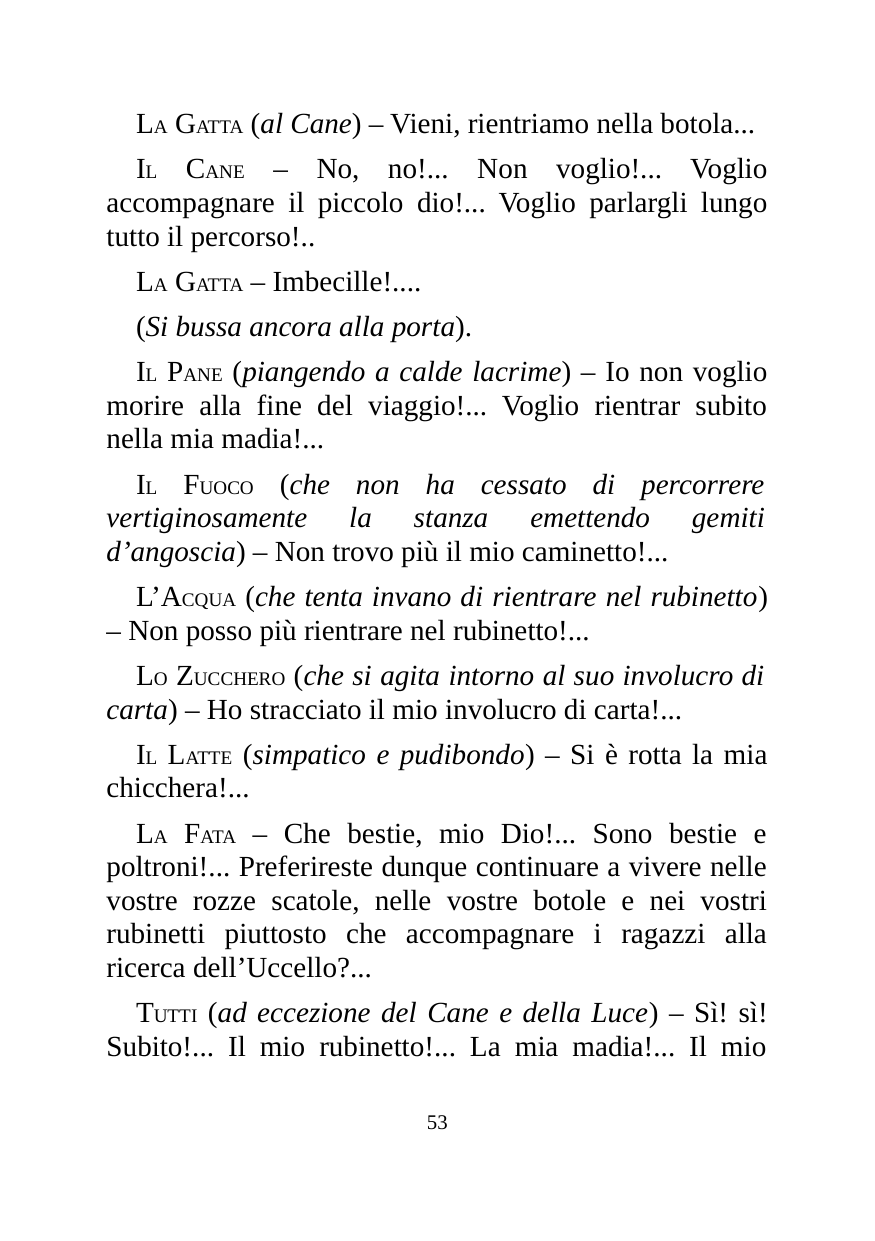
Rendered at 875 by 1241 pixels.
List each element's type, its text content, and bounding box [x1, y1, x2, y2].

text Il Latte (simpatico e pudibondo) – Si è rotta la mia chicchera!... [106, 737, 768, 804]
text La Gatta – Imbecille!.... [106, 264, 768, 297]
text Tutti (ad eccezione del Cane e della Luce) – Sì! sì! Subito!... Il mio rubinetto!... La mia madia!... Il mio [106, 995, 768, 1062]
text L’Acqua (che tenta invano di rientrare nel rubinetto) – Non posso più rientrare nel rubinetto!... [106, 579, 768, 646]
text La Gatta (al Cane) – Vieni, rientriamo nella botola... [106, 106, 768, 140]
text Il Fuoco (che non ha cessato di percorrere vertiginosamente la stanza emettendo gemiti d’angoscia) – Non trovo più il mio caminetto!... [106, 467, 768, 568]
text (Si bussa ancora alla porta). [106, 309, 768, 343]
text Il Pane (piangendo a calde lacrime) – Io non voglio morire alla fine del viaggio!... Voglio rientrar subito nella mia madia!... [106, 354, 768, 455]
text Lo Zucchero (che si agita intorno al suo involucro di carta) – Ho stracciato il mio involucro di carta!... [106, 658, 768, 725]
text Il Cane – No, no!... Non voglio!... Voglio accompagnare il piccolo dio!... Voglio parlargli lungo tutto il percorso!.. [106, 152, 768, 252]
text La Fata – Che bestie, mio Dio!... Sono bestie e poltroni!... Preferireste dunque continuare a vivere nelle vostre rozze scatole, nelle vostre botole e nei vostri rubinetti piuttosto che accompagnare i ragazzi alla ricerca dell’Uccello?... [106, 816, 768, 984]
